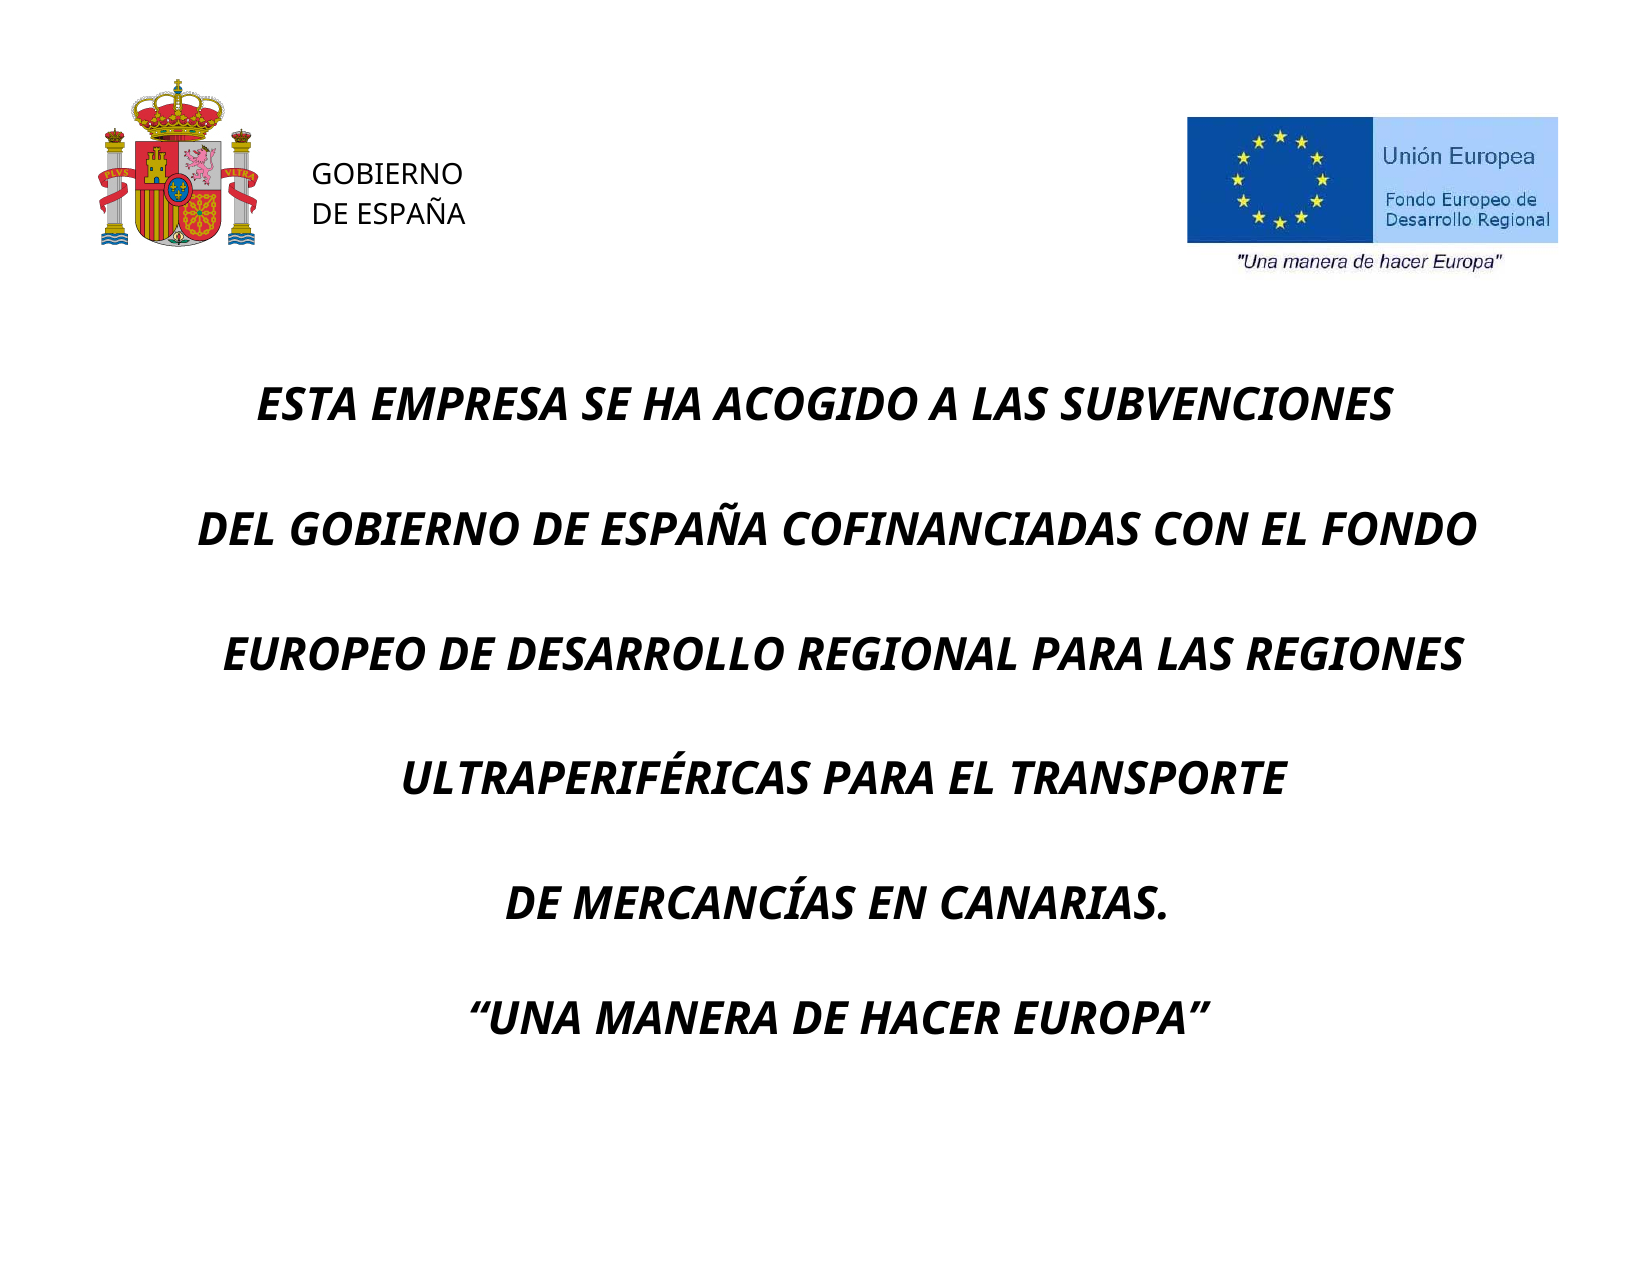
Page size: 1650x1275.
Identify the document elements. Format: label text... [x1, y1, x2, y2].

table_cell [81, 80, 300, 305]
text “UNA MANERA DE HACER EUROPA” [75, 986, 1575, 1048]
text DE MERCANCÍAS EN CANARIAS. [75, 871, 1575, 933]
table_header [588, 51, 1569, 305]
text DEL GOBIERNO DE ESPAÑA COFINANCIADAS CON EL FONDO [75, 496, 1575, 559]
text ULTRAPERIFÉRICAS PARA EL TRANSPORTE [75, 746, 1575, 808]
table_header [81, 51, 300, 80]
table_header [300, 51, 587, 80]
text ESTA EMPRESA SE HA ACOGIDO A LAS SUBVENCIONES [87, 371, 1562, 434]
picture [1187, 103, 1559, 288]
table_cell GOBIERNO DE ESPAÑA [300, 80, 587, 305]
text EUROPEO DE DESARROLLO REGIONAL PARA LAS REGIONES [75, 621, 1575, 683]
picture [91, 79, 264, 254]
